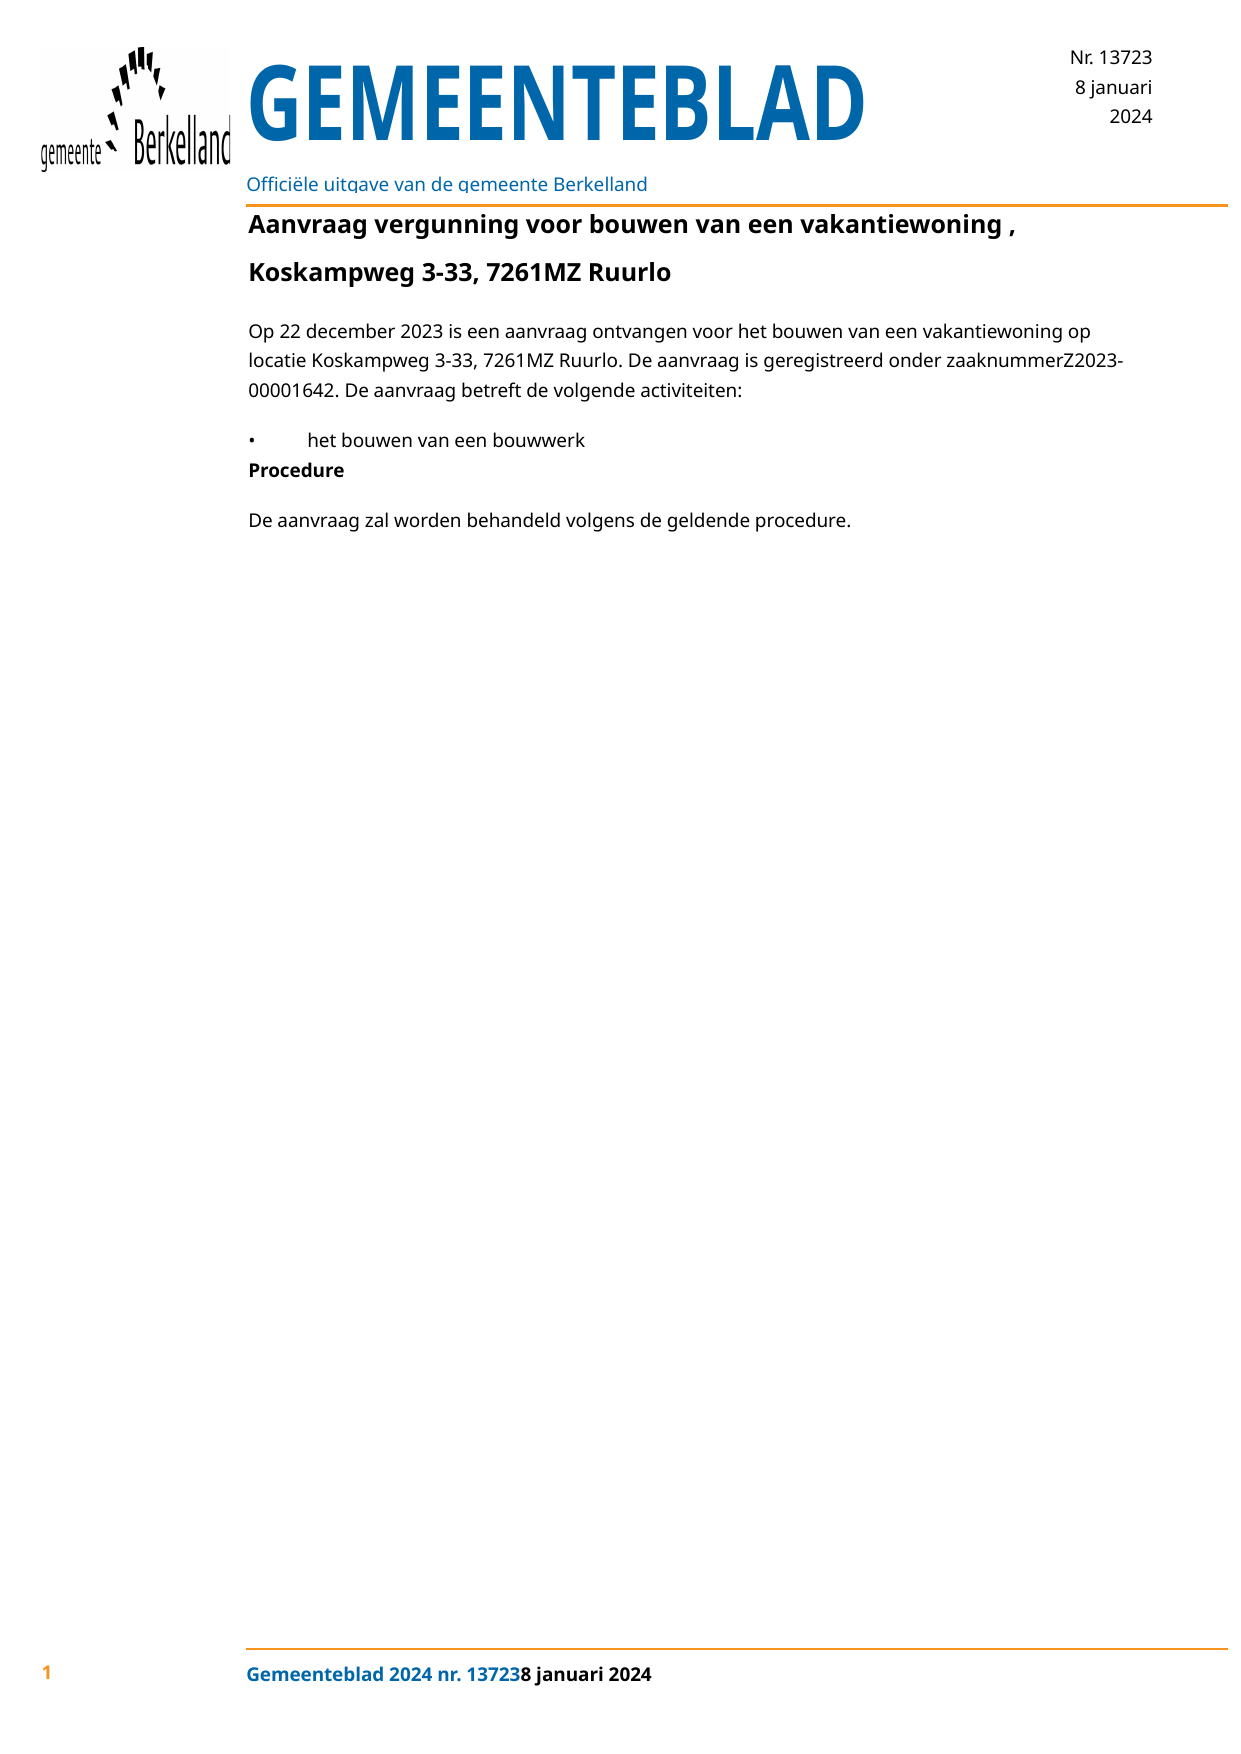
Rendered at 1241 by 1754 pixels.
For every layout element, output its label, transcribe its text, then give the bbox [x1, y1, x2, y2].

text Aanvraag vergunning voor bouwen van een vakantiewoning , Koskampweg 3-33, 7261MZ Ruurlo [248, 207, 1152, 288]
list het bouwen van een bouwwerk [248, 427, 1152, 453]
picture [41, 47, 231, 172]
text Procedure [248, 457, 1152, 483]
text Op 22 december 2023 is een aanvraag ontvangen voor het bouwen van een vakantiewoning op locatie Koskampweg 3-33, 7261MZ Ruurlo. De aanvraag is geregistreerd onder zaaknummerZ2023-00001642. De aanvraag betreft de volgende activiteiten: [248, 318, 1152, 403]
text De aanvraag zal worden behandeld volgens de geldende procedure. [248, 507, 1152, 533]
